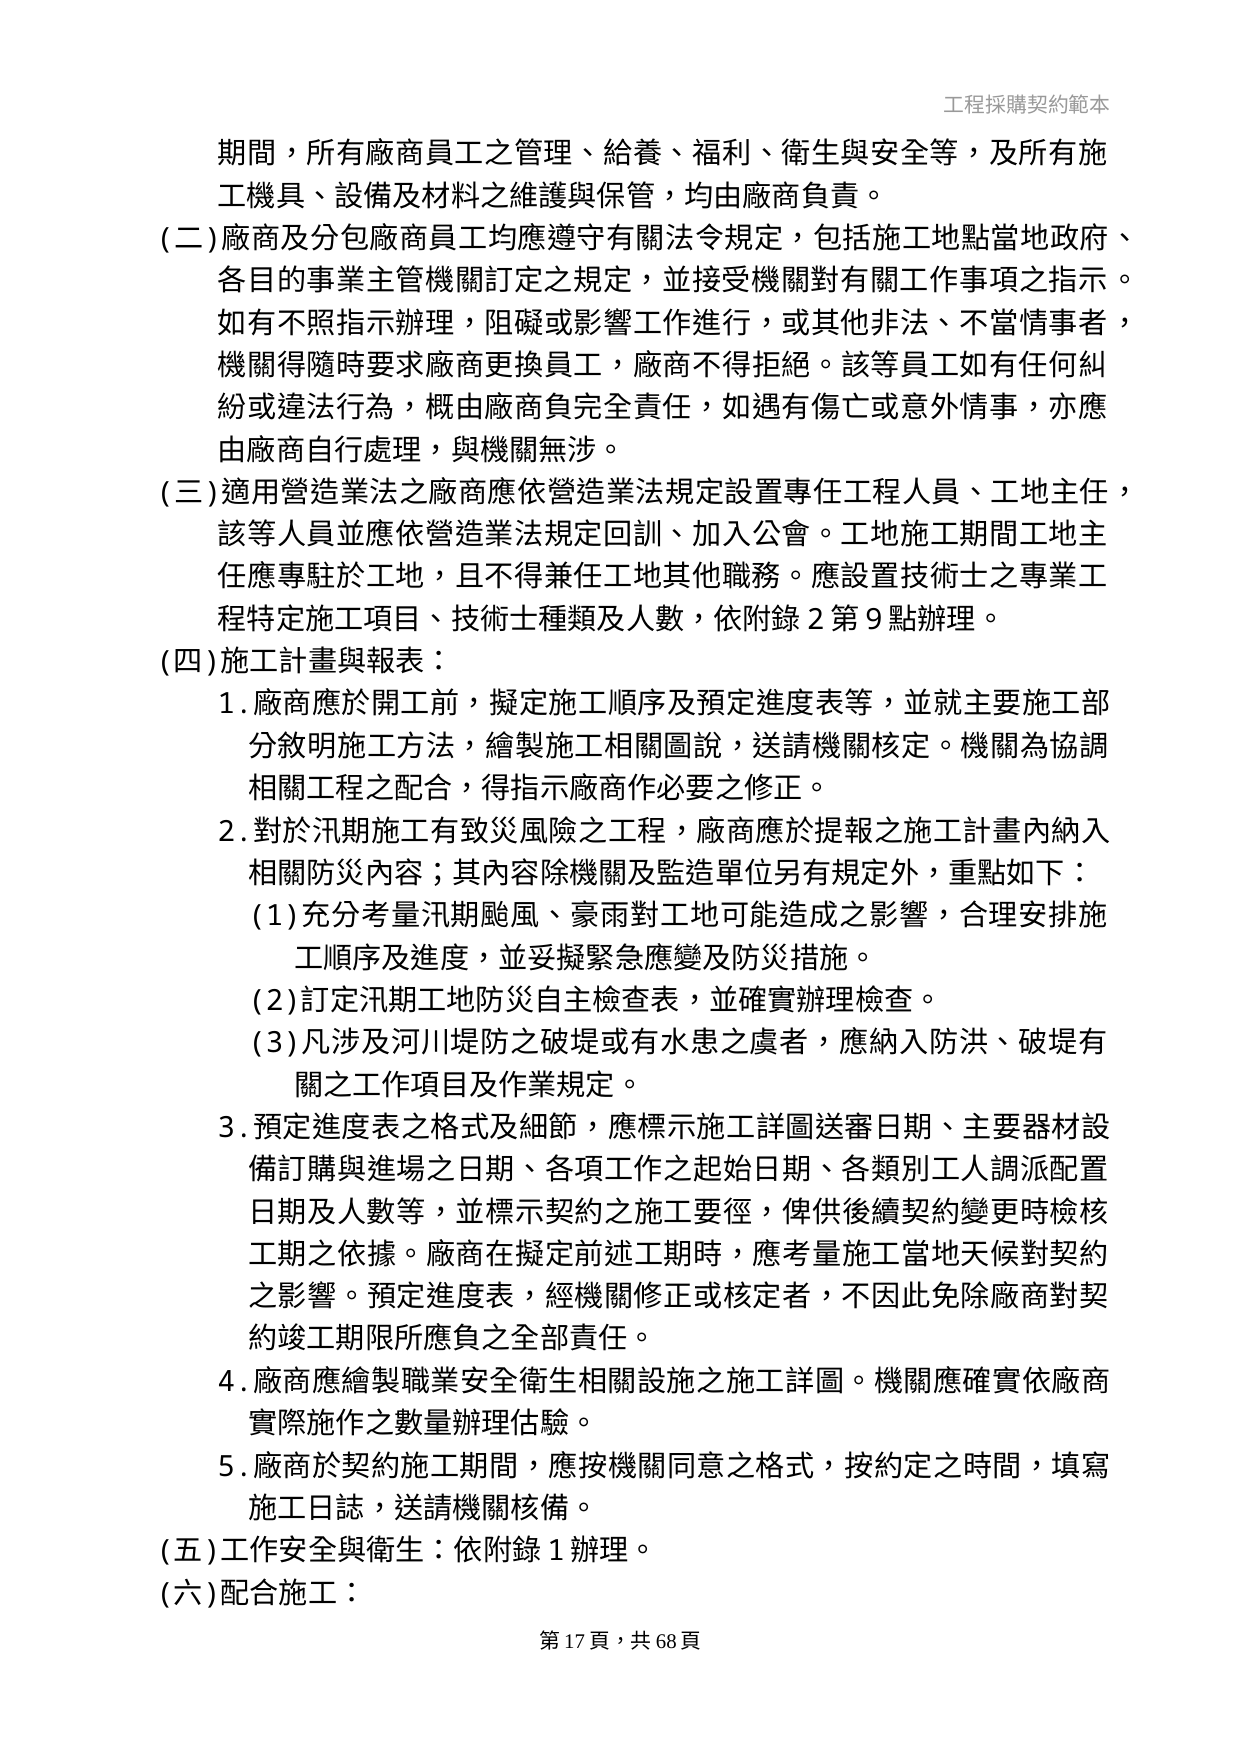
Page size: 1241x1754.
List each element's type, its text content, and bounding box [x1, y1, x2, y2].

text 期間，所有廠商員工之管理、給養、福利、衛生與安全等，及所有施工機具、設備及材料之維護與保管，均由廠商負責。 [156, 130, 1110, 214]
text (1)充分考量汛期颱風、豪雨對工地可能造成之影響，合理安排施工順序及進度，並妥擬緊急應變及防災措施。 [248, 892, 1110, 976]
text 3.預定進度表之格式及細節，應標示施工詳圖送審日期、主要器材設備訂購與進場之日期、各項工作之起始日期、各類別工人調派配置日期及人數等，並標示契約之施工要徑，俾供後續契約變更時檢核工期之依據。廠商在擬定前述工期時，應考量施工當地天候對契約之影響。預定進度表，經機關修正或核定者，不因此免除廠商對契約竣工期限所應負之全部責任。 [217, 1103, 1110, 1357]
text (3)凡涉及河川堤防之破堤或有水患之虞者，應納入防洪、破堤有關之工作項目及作業規定。 [248, 1019, 1110, 1103]
text (四)施工計畫與報表： [156, 638, 1110, 680]
text (二)廠商及分包廠商員工均應遵守有關法令規定，包括施工地點當地政府、各目的事業主管機關訂定之規定，並接受機關對有關工作事項之指示。如有不照指示辦理，阻礙或影響工作進行，或其他非法、不當情事者，機關得隨時要求廠商更換員工，廠商不得拒絕。該等員工如有任何糾紛或違法行為，概由廠商負完全責任，如遇有傷亡或意外情事，亦應由廠商自行處理，與機關無涉。 [156, 214, 1110, 468]
text (六)配合施工： [156, 1569, 1110, 1612]
text (五)工作安全與衛生：依附錄1辦理。 [156, 1527, 1110, 1569]
text (2)訂定汛期工地防災自主檢查表，並確實辦理檢查。 [248, 976, 1110, 1019]
text 4.廠商應繪製職業安全衛生相關設施之施工詳圖。機關應確實依廠商實際施作之數量辦理估驗。 [217, 1357, 1110, 1442]
text 2.對於汛期施工有致災風險之工程，廠商應於提報之施工計畫內納入相關防災內容；其內容除機關及監造單位另有規定外，重點如下： [217, 807, 1110, 892]
text 5.廠商於契約施工期間，應按機關同意之格式，按約定之時間，填寫施工日誌，送請機關核備。 [217, 1442, 1110, 1527]
text (三)適用營造業法之廠商應依營造業法規定設置專任工程人員、工地主任，該等人員並應依營造業法規定回訓、加入公會。工地施工期間工地主任應專駐於工地，且不得兼任工地其他職務。應設置技術士之專業工程特定施工項目、技術士種類及人數，依附錄2第9點辦理。 [156, 468, 1110, 638]
text 1.廠商應於開工前，擬定施工順序及預定進度表等，並就主要施工部分敘明施工方法，繪製施工相關圖說，送請機關核定。機關為協調相關工程之配合，得指示廠商作必要之修正。 [217, 680, 1110, 807]
